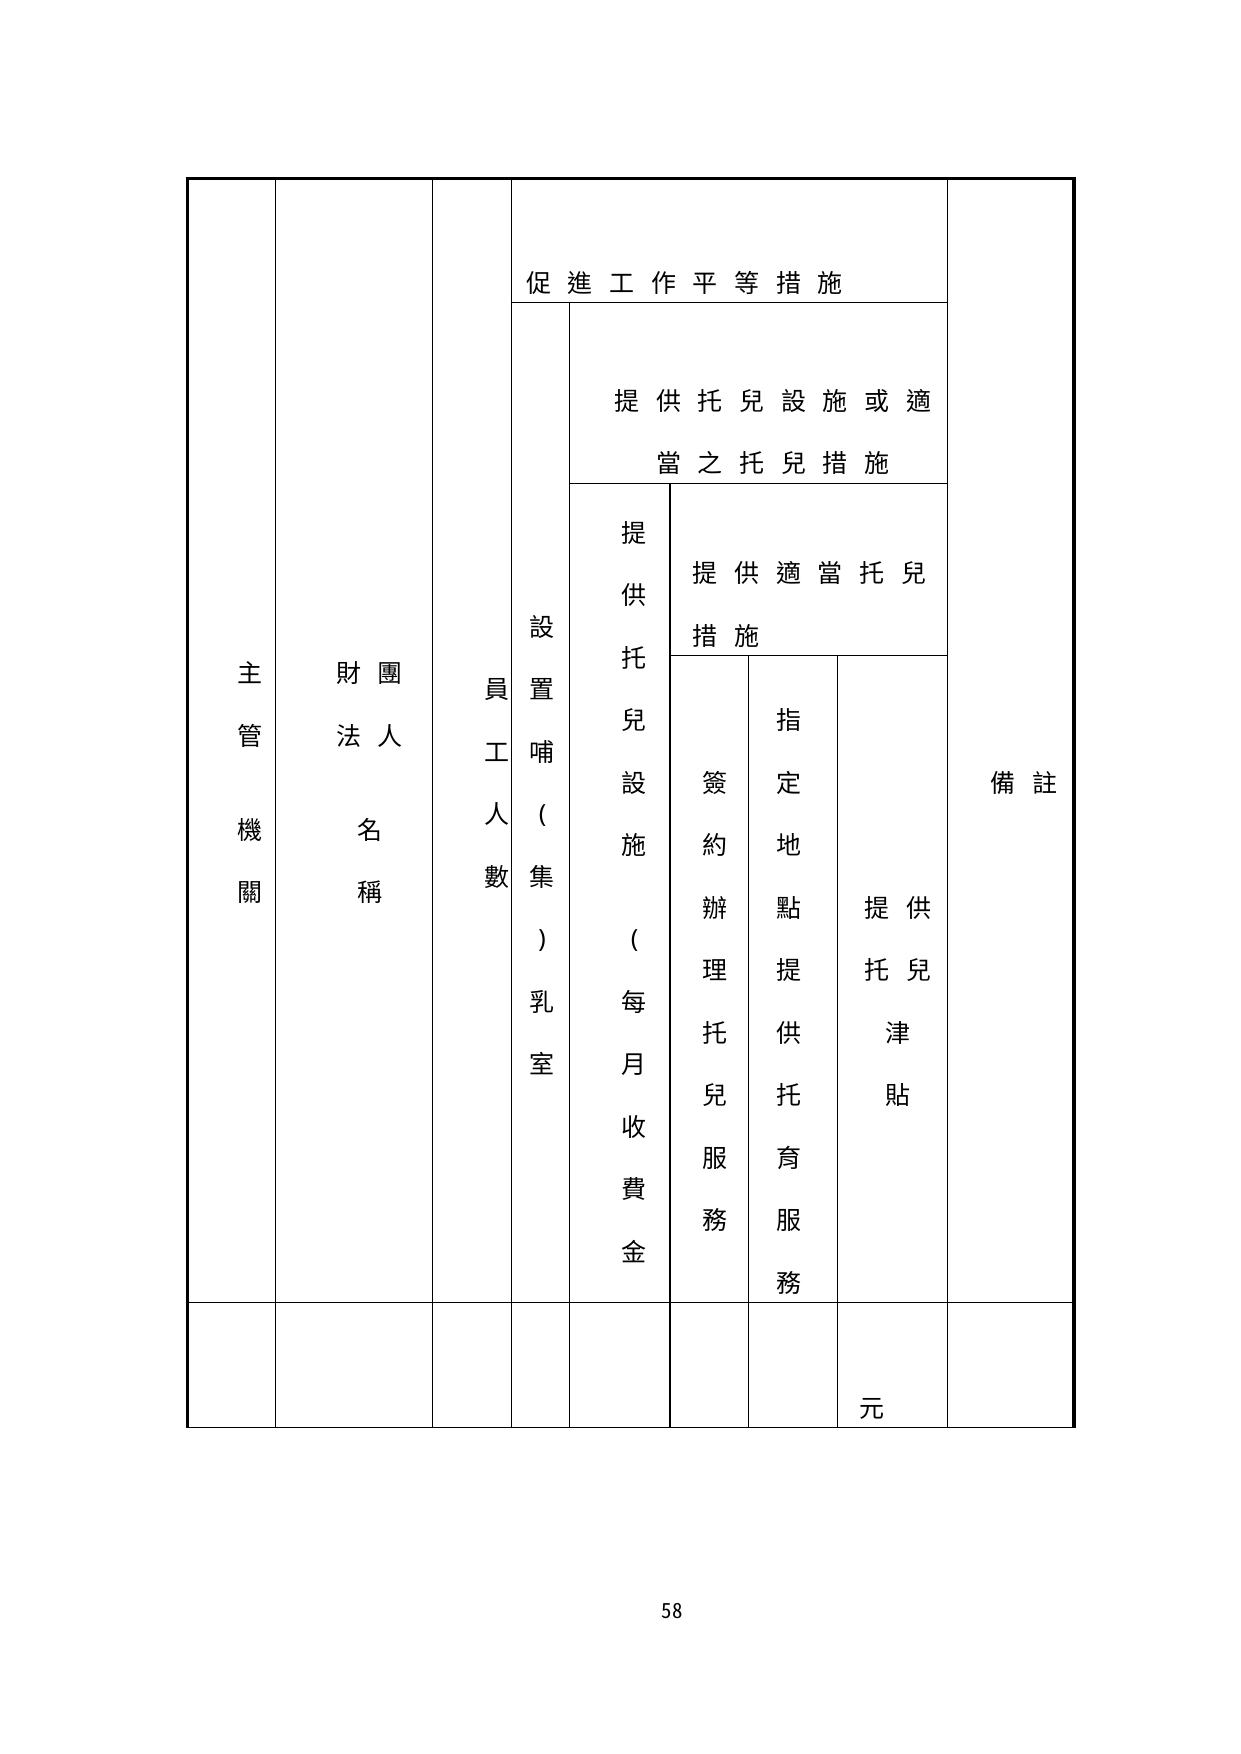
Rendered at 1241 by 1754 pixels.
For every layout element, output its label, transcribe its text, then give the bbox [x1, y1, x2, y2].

table_cell 提供適當托兒措施 [671, 484, 947, 655]
table_cell 設置哺(集)乳室 [512, 303, 569, 1302]
table_cell [671, 1303, 748, 1427]
table_cell 提供托兒 津 貼 [838, 656, 947, 1302]
table_header 主管 機關 [189, 180, 275, 1302]
table_header 財團法人 名 稱 [276, 180, 432, 1302]
table_cell [512, 1303, 569, 1427]
table_cell [433, 1303, 511, 1427]
table_cell 指定地點提供托育服務 [749, 656, 837, 1302]
table_cell [570, 1303, 669, 1427]
table_cell 提供托兒設施或適當之托兒措施 [570, 303, 947, 482]
table_cell [749, 1303, 837, 1427]
table_cell 元 [838, 1303, 947, 1427]
table_header 員工人數 [433, 180, 511, 1302]
table_cell 簽約辦理托兒服務 [671, 656, 748, 1302]
table_cell 提供托兒設施 (每月收費金額) [570, 484, 669, 1302]
table_cell [948, 1303, 1072, 1427]
table_cell [189, 1303, 275, 1427]
table_cell [276, 1303, 432, 1427]
table_header 備註 [948, 180, 1072, 1302]
table_header 促進工作平等措施 [512, 180, 947, 302]
